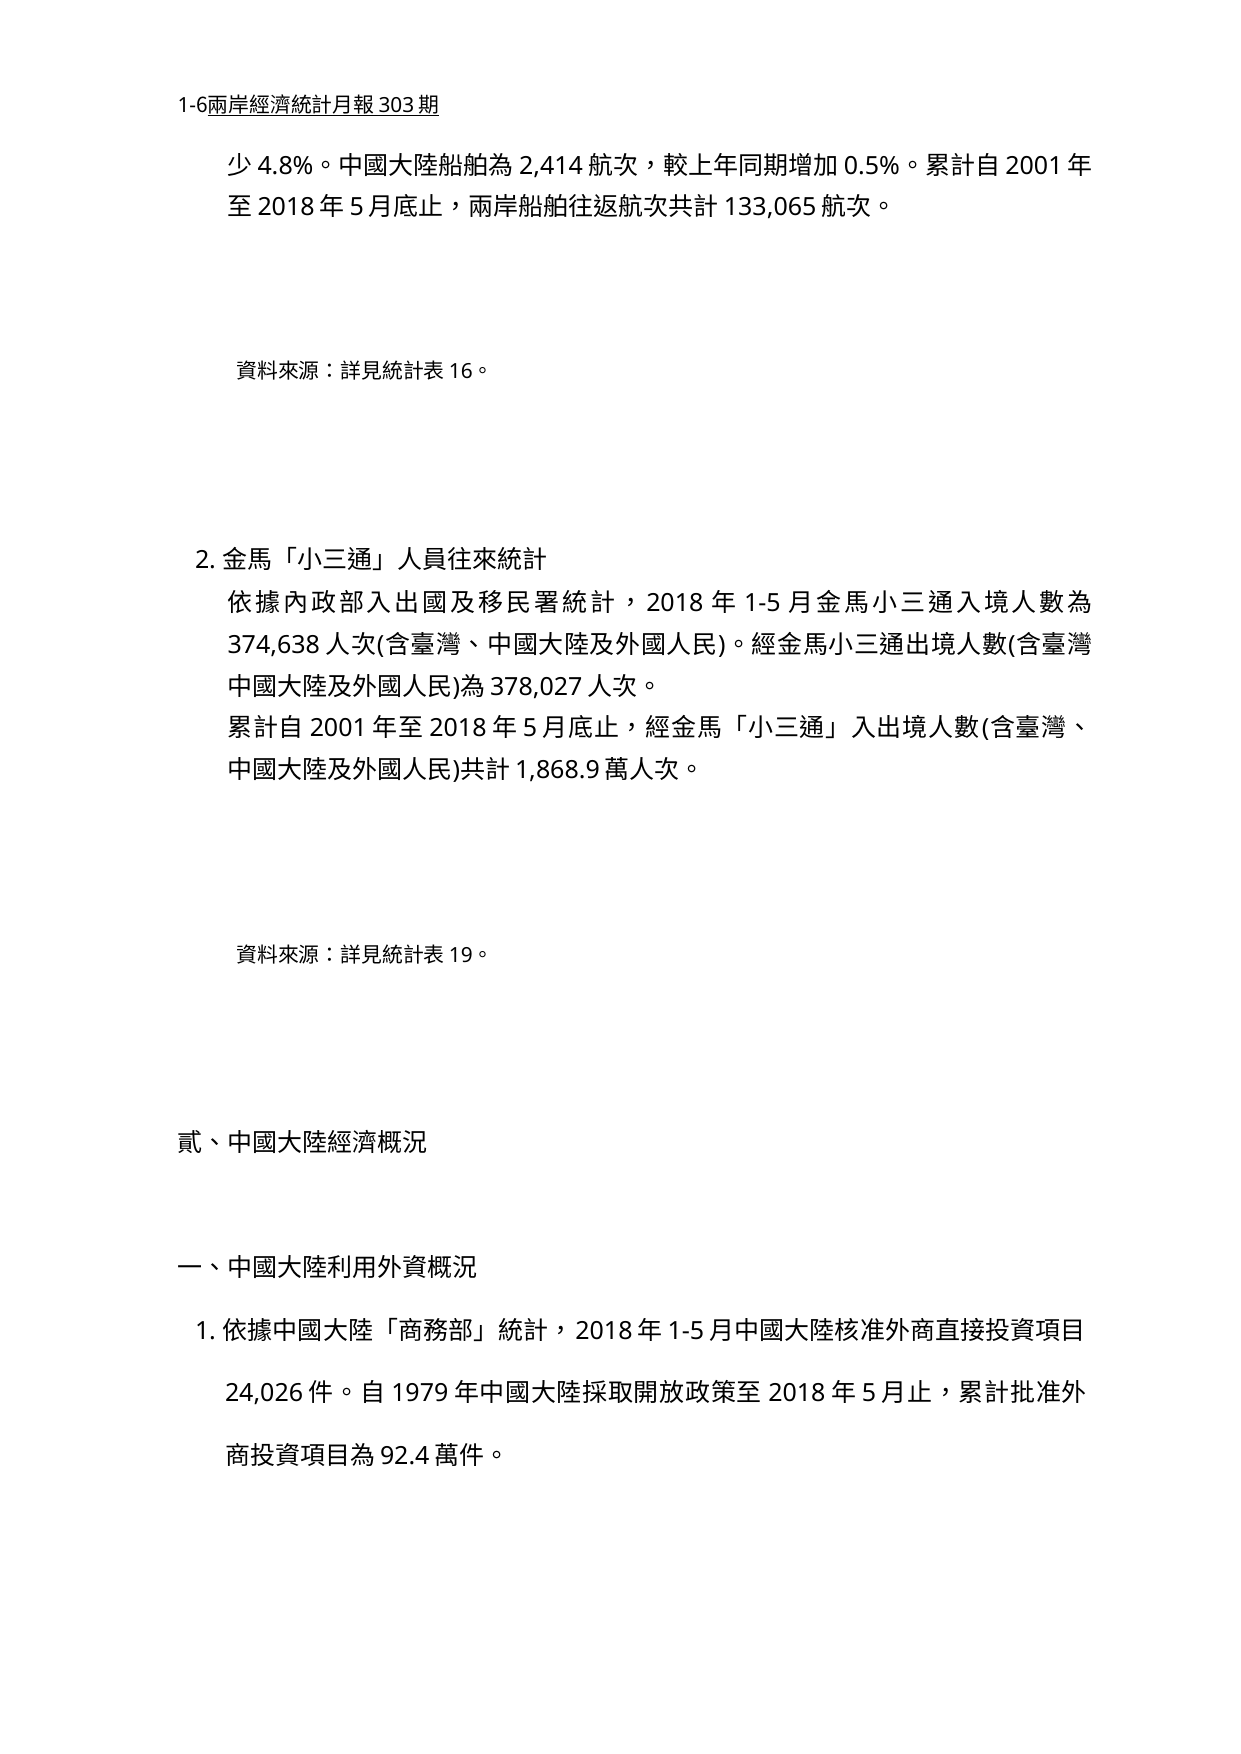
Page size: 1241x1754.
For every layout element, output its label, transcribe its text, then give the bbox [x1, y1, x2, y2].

text 貳、中國大陸經濟概況 [177, 1099, 1087, 1162]
text 1. 依據中國大陸「商務部」統計，2018年1-5月中國大陸核准外商直接投資項目24,026件。自1979年中國大陸採取開放政策至2018年5月止，累計批准外商投資項目為92.4萬件。 [195, 1287, 1087, 1474]
text 2. 金馬「小三通」人員往來統計 [195, 516, 1087, 578]
text 資料來源：詳見統計表16。 [177, 328, 1087, 391]
text 累計自2001年至2018年5月底止，經金馬「小三通」入出境人數(含臺灣、中國大陸及外國人民)共計1,868.9萬人次。 [227, 703, 1093, 787]
text 一、中國大陸利用外資概況 [177, 1224, 1087, 1287]
text 少4.8%。中國大陸船舶為2,414航次，較上年同期增加0.5%。累計自2001年至2018年5月底止，兩岸船舶往返航次共計133,065航次。 [227, 141, 1093, 224]
text 依據內政部入出國及移民署統計，2018年1-5月金馬小三通入境人數為374,638人次(含臺灣、中國大陸及外國人民)。經金馬小三通出境人數(含臺灣、中國大陸及外國人民)為378,027人次。 [227, 578, 1093, 627]
text 依據內政部入出國及移民署統計，2018年1-5月金馬小三通入境人數為374,638人次(含臺灣、中國大陸及外國人民)。經金馬小三通出境人數(含臺灣、中國大陸及外國人民)為378,027人次。 [227, 661, 1093, 703]
text 資料來源：詳見統計表19。 [177, 912, 1087, 974]
